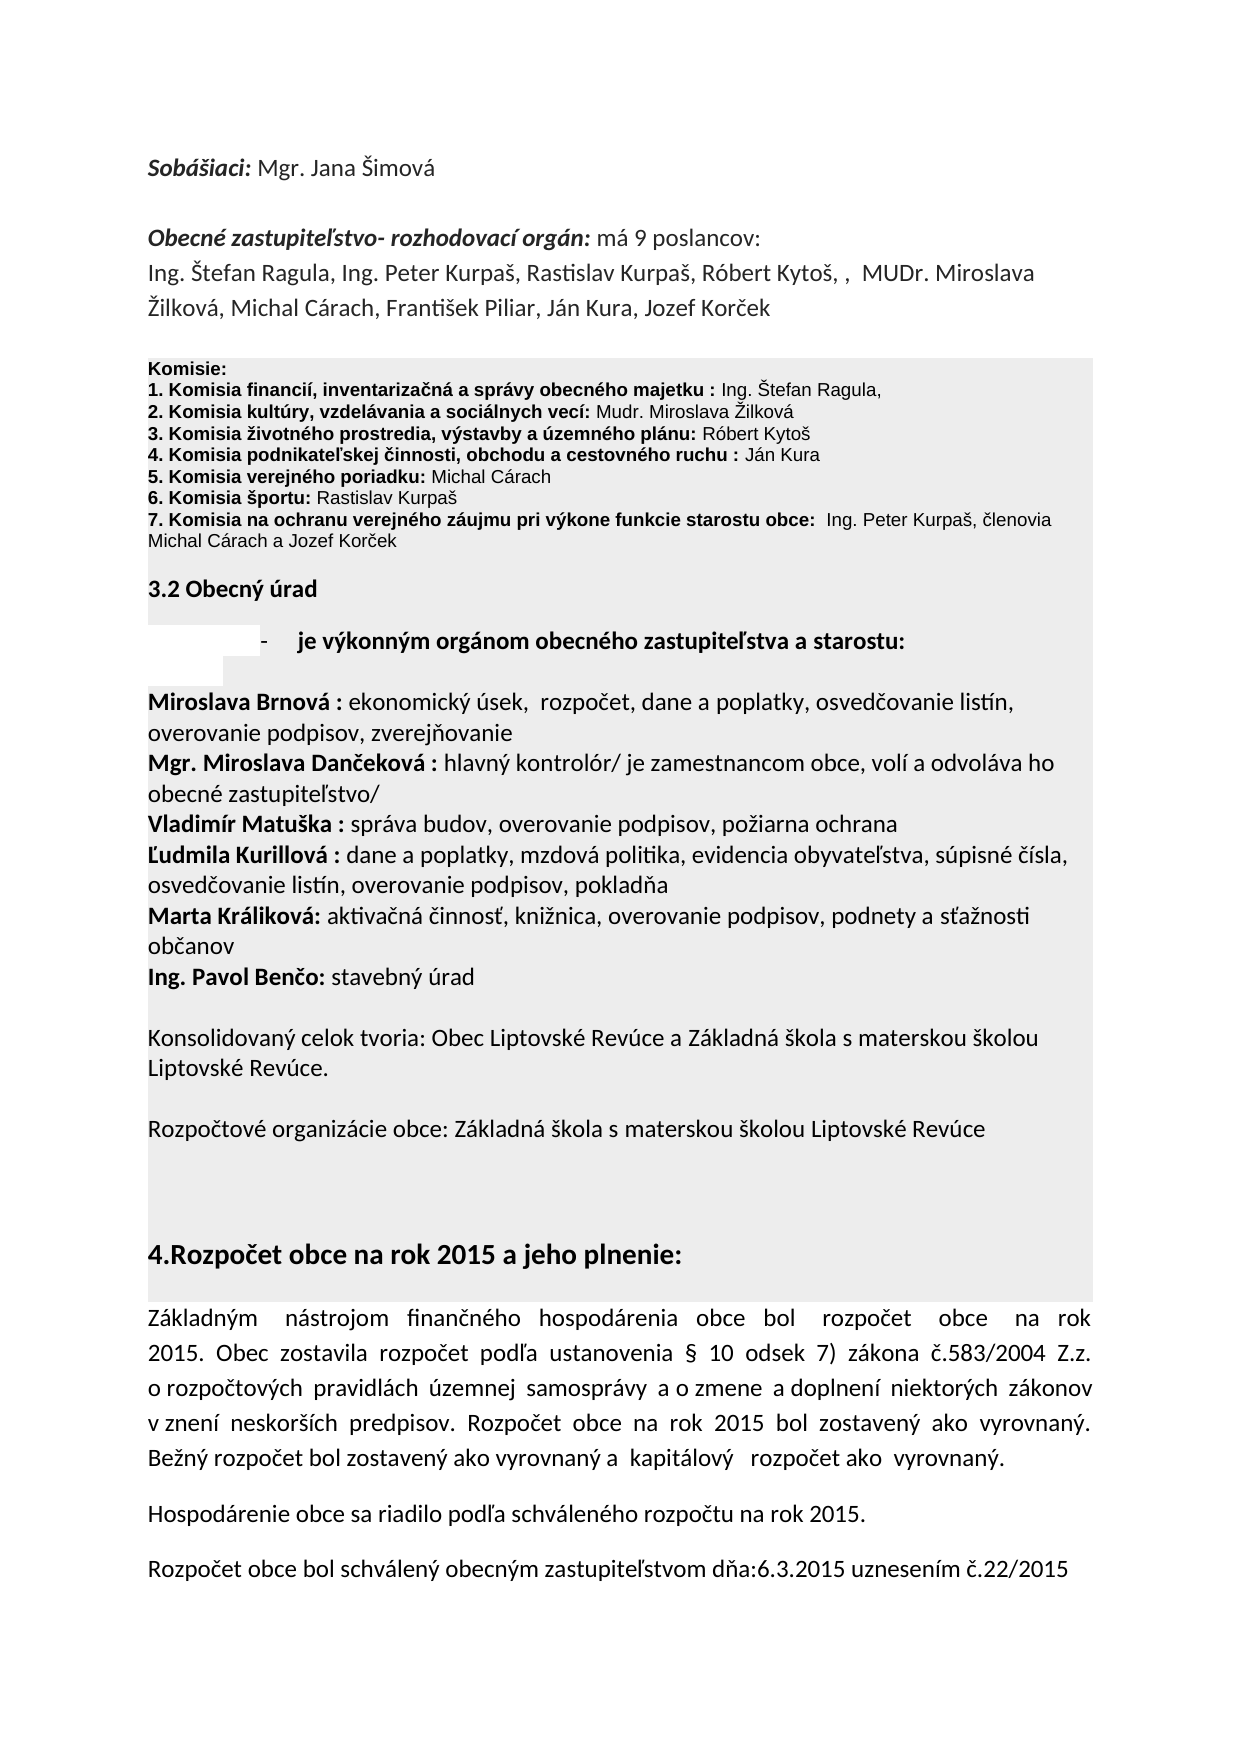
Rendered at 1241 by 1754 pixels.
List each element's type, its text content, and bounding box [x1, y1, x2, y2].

text 4.Rozpočet obce na rok 2015 a jeho plnenie: [148, 1236, 1093, 1271]
text Komisie: 1. Komisia financií, inventarizačná a správy obecného majetku : Ing. Štefan Ragula, 2. Komisia kultúry, vzdelávania a sociálnych vecí: Mudr. Miroslava Žilková 3. Komisia životného prostredia, výstavby a územného plánu: Róbert Kytoš 4. Komisia podnikateľskej činnosti, obchodu a cestovného ruchu : Ján Kura 5. Komisia verejného poriadku: Michal Cárach [148, 358, 1093, 487]
text Mgr. Miroslava Dančeková : hlavný kontrolór/ je zamestnancom obce, volí a odvoláva ho obecné zastupiteľstvo/ [148, 747, 1093, 808]
text Konsolidovaný celok tvoria: Obec Liptovské Revúce a Základná škola s materskou školou Liptovské Revúce. [148, 1022, 1093, 1083]
text Rozpočtové organizácie obce: Základná škola s materskou školou Liptovské Revúce [148, 1114, 1093, 1144]
list je výkonným orgánom obecného zastupiteľstva a starostu: [260, 625, 1093, 656]
text Ing. Pavol Benčo: stavebný úrad [148, 961, 1093, 992]
text Sobášiaci: Mgr. Jana Šimová [148, 148, 1093, 183]
text 3.2 Obecný úrad [148, 573, 1093, 604]
text Rozpočet obce bol schválený obecným zastupiteľstvom dňa:6.3.2015 uznesením č.22/2015 [148, 1553, 1093, 1584]
text 6. Komisia športu: Rastislav Kurpaš 7. Komisia na ochranu verejného záujmu pri výkone funkcie starostu obce: Ing. Peter Kurpaš, členovia Michal Cárach a Jozef Korček [148, 487, 1093, 552]
text Marta Králiková: aktivačná činnosť, knižnica, overovanie podpisov, podnety a sťažnosti občanov [148, 900, 1093, 961]
text Obecné zastupiteľstvo- rozhodovací orgán: má 9 poslancov: [148, 218, 1093, 253]
text Hospodárenie obce sa riadilo podľa schváleného rozpočtu na rok 2015. [148, 1498, 1093, 1528]
text Ing. Štefan Ragula, Ing. Peter Kurpaš, Rastislav Kurpaš, Róbert Kytoš, , MUDr. Miroslava Žilková, Michal Cárach, František Piliar, Ján Kura, Jozef Korček [148, 253, 1093, 323]
text Miroslava Brnová : ekonomický úsek, rozpočet, dane a poplatky, osvedčovanie listín, overovanie podpisov, zverejňovanie [148, 686, 1093, 747]
text Základným nástrojom finančného hospodárenia obce bol rozpočet obce na rok 2015. Obec zostavila rozpočet podľa ustanovenia § 10 odsek 7) zákona č.583/2004 Z.z. o rozpočtových pravidlách územnej samosprávy a o zmene a doplnení niektorých zákonov v znení neskorších predpisov. Rozpočet obce na rok 2015 bol zostavený ako vyrovnaný. Bežný rozpočet bol zostavený ako vyrovnaný a kapitálový rozpočet ako vyrovnaný. [148, 1302, 1093, 1472]
text Vladimír Matuška : správa budov, overovanie podpisov, požiarna ochrana [148, 808, 1093, 839]
text Ľudmila Kurillová : dane a poplatky, mzdová politika, evidencia obyvateľstva, súpisné čísla, osvedčovanie listín, overovanie podpisov, pokladňa [148, 839, 1093, 900]
